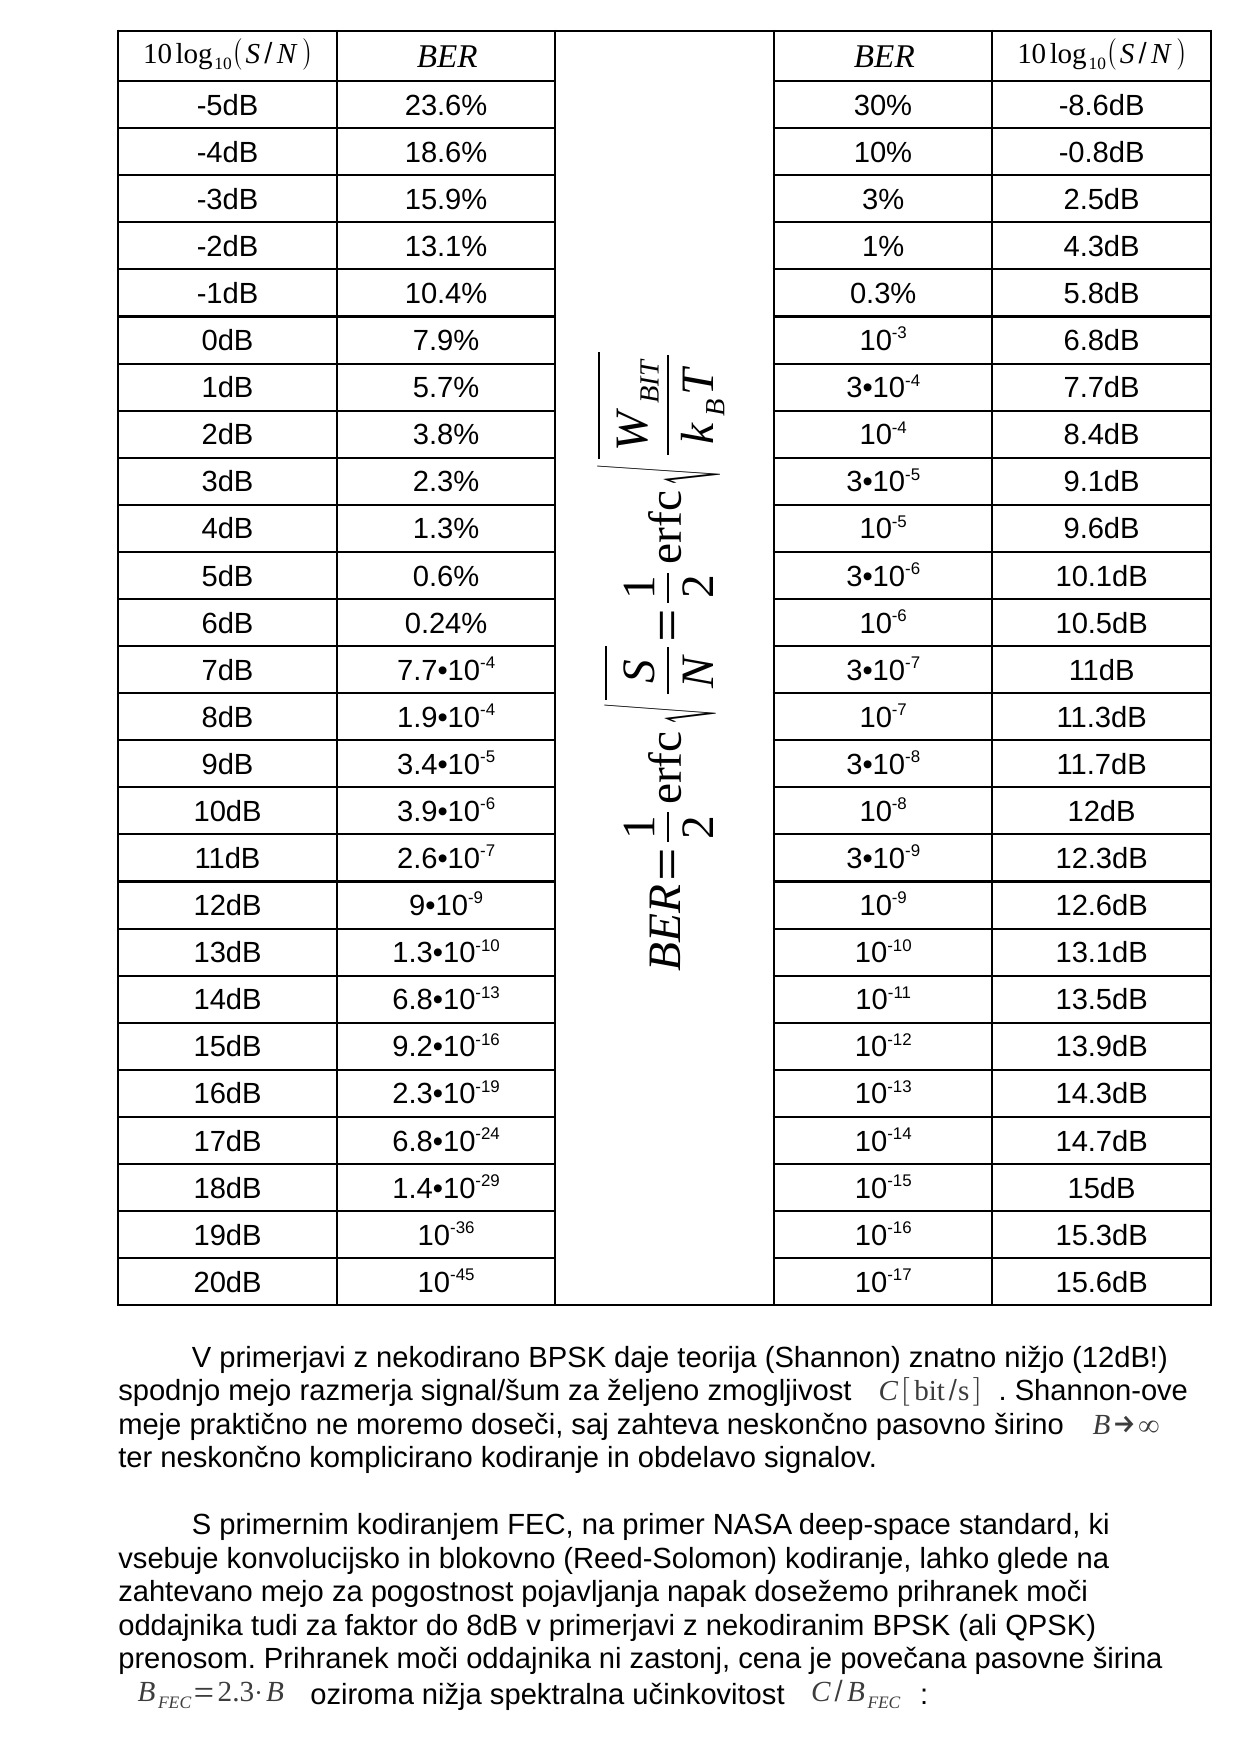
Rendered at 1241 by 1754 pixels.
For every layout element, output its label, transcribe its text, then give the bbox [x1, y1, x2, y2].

table_header [556, 32, 773, 1304]
table_cell 1.9•10-4 [338, 694, 554, 739]
table_cell 9•10-9 [338, 883, 554, 927]
table_cell 13.5dB [993, 977, 1210, 1022]
table_cell 12.3dB [993, 835, 1210, 880]
table_cell 14.7dB [993, 1118, 1210, 1163]
table_cell 1% [775, 223, 991, 268]
table_cell 1.3•10-10 [338, 930, 554, 974]
table_cell 10-13 [775, 1071, 991, 1116]
table_cell 13.1% [338, 223, 554, 268]
table_cell 10-12 [775, 1024, 991, 1069]
table_cell 1dB [119, 365, 336, 409]
table_cell 15dB [993, 1165, 1210, 1210]
table_cell 0dB [119, 318, 336, 362]
table_cell 10-4 [775, 412, 991, 457]
table_cell 8dB [119, 694, 336, 739]
table_cell 3•10-9 [775, 835, 991, 880]
table_cell 23.6% [338, 82, 554, 127]
table_cell 5.7% [338, 365, 554, 409]
table_cell 13.9dB [993, 1024, 1210, 1069]
table_cell 13dB [119, 930, 336, 974]
table_cell 16dB [119, 1071, 336, 1116]
table_cell 11.7dB [993, 741, 1210, 786]
table_cell 6dB [119, 600, 336, 645]
table_cell 14dB [119, 977, 336, 1022]
table_cell 11.3dB [993, 694, 1210, 739]
table_cell 2.3•10-19 [338, 1071, 554, 1116]
table_cell 13.1dB [993, 930, 1210, 974]
table_cell 10dB [119, 788, 336, 833]
table_cell 8.4dB [993, 412, 1210, 457]
table_cell 3% [775, 176, 991, 221]
table_cell 6.8dB [993, 318, 1210, 362]
table_cell 9.2•10-16 [338, 1024, 554, 1069]
table_cell 10-17 [775, 1259, 991, 1304]
table_cell 3.4•10-5 [338, 741, 554, 786]
table_cell 10.5dB [993, 600, 1210, 645]
table_cell 10-45 [338, 1259, 554, 1304]
table_cell 19dB [119, 1212, 336, 1257]
table_cell 7.7dB [993, 365, 1210, 409]
table_cell 3.8% [338, 412, 554, 457]
table_cell 10-14 [775, 1118, 991, 1163]
table_cell 18dB [119, 1165, 336, 1210]
table_cell -8.6dB [993, 82, 1210, 127]
table_cell 2.5dB [993, 176, 1210, 221]
table_cell -1dB [119, 270, 336, 315]
table_cell 0.3% [775, 270, 991, 315]
table_cell 7.9% [338, 318, 554, 362]
table_cell 10-9 [775, 883, 991, 927]
table_cell 15.9% [338, 176, 554, 221]
table_cell 15.6dB [993, 1259, 1210, 1304]
table_cell -0.8dB [993, 129, 1210, 174]
table_cell 9.1dB [993, 459, 1210, 504]
table_cell 10-10 [775, 930, 991, 974]
table_cell 3•10-5 [775, 459, 991, 504]
table_cell 15dB [119, 1024, 336, 1069]
text V primerjavi z nekodirano BPSK daje teorija (Shannon) znatno nižjo (12dB!) spodnjo mejo razmerja signal/šum za željeno zmogljivost . Shannon-ove meje praktično ne moremo doseči, saj zahteva neskončno pasovno širino ter neskončno komplicirano kodiranje in obdelavo signalov. [118, 1340, 1211, 1474]
table_cell 14.3dB [993, 1071, 1210, 1116]
table_cell 1.4•10-29 [338, 1165, 554, 1210]
table_cell -4dB [119, 129, 336, 174]
table_cell 4.3dB [993, 223, 1210, 268]
table_cell 9dB [119, 741, 336, 786]
table_cell 12dB [993, 788, 1210, 833]
table_cell 10-15 [775, 1165, 991, 1210]
table_cell 10% [775, 129, 991, 174]
table_cell 11dB [119, 835, 336, 880]
table_cell 0.6% [338, 553, 554, 598]
table_cell 10-8 [775, 788, 991, 833]
table_header [338, 32, 554, 80]
table_cell -3dB [119, 176, 336, 221]
table_cell -2dB [119, 223, 336, 268]
table_header [119, 32, 336, 80]
table_cell 10-6 [775, 600, 991, 645]
table_cell 1.3% [338, 506, 554, 551]
table_cell 10-7 [775, 694, 991, 739]
table_cell 5dB [119, 553, 336, 598]
table_cell 3•10-7 [775, 647, 991, 692]
table_cell 17dB [119, 1118, 336, 1163]
table_cell 12dB [119, 883, 336, 927]
table_cell 3•10-4 [775, 365, 991, 409]
table_cell 30% [775, 82, 991, 127]
table_cell 11dB [993, 647, 1210, 692]
table_cell -5dB [119, 82, 336, 127]
table_cell 10.1dB [993, 553, 1210, 598]
table_cell 12.6dB [993, 883, 1210, 927]
table_cell 10-16 [775, 1212, 991, 1257]
table_cell 3dB [119, 459, 336, 504]
table_cell 0.24% [338, 600, 554, 645]
table_cell 9.6dB [993, 506, 1210, 551]
table_cell 20dB [119, 1259, 336, 1304]
table_cell 6.8•10-24 [338, 1118, 554, 1163]
table_cell 6.8•10-13 [338, 977, 554, 1022]
table_cell 5.8dB [993, 270, 1210, 315]
table_cell 10-36 [338, 1212, 554, 1257]
table_cell 7.7•10-4 [338, 647, 554, 692]
table_cell 18.6% [338, 129, 554, 174]
table_header [993, 32, 1210, 80]
table_cell 2.6•10-7 [338, 835, 554, 880]
table_cell 2dB [119, 412, 336, 457]
table_cell 10.4% [338, 270, 554, 315]
table_cell 4dB [119, 506, 336, 551]
table_header [775, 32, 991, 80]
table_cell 2.3% [338, 459, 554, 504]
table_cell 3.9•10-6 [338, 788, 554, 833]
table_cell 3•10-8 [775, 741, 991, 786]
table_cell 15.3dB [993, 1212, 1210, 1257]
table_cell 7dB [119, 647, 336, 692]
table_cell 3•10-6 [775, 553, 991, 598]
table_cell 10-11 [775, 977, 991, 1022]
table_cell 10-3 [775, 318, 991, 362]
table_cell 10-5 [775, 506, 991, 551]
text S primernim kodiranjem FEC, na primer NASA deep-space standard, ki vsebuje konvolucijsko in blokovno (Reed-Solomon) kodiranje, lahko glede na zahtevano mejo za pogostnost pojavljanja napak dosežemo prihranek moči oddajnika tudi za faktor do 8dB v primerjavi z nekodiranim BPSK (ali QPSK) prenosom. Prihranek moči oddajnika ni zastonj, cena je povečana pasovne širina oziroma nižja spektralna učinkovitost : [118, 1507, 1211, 1712]
